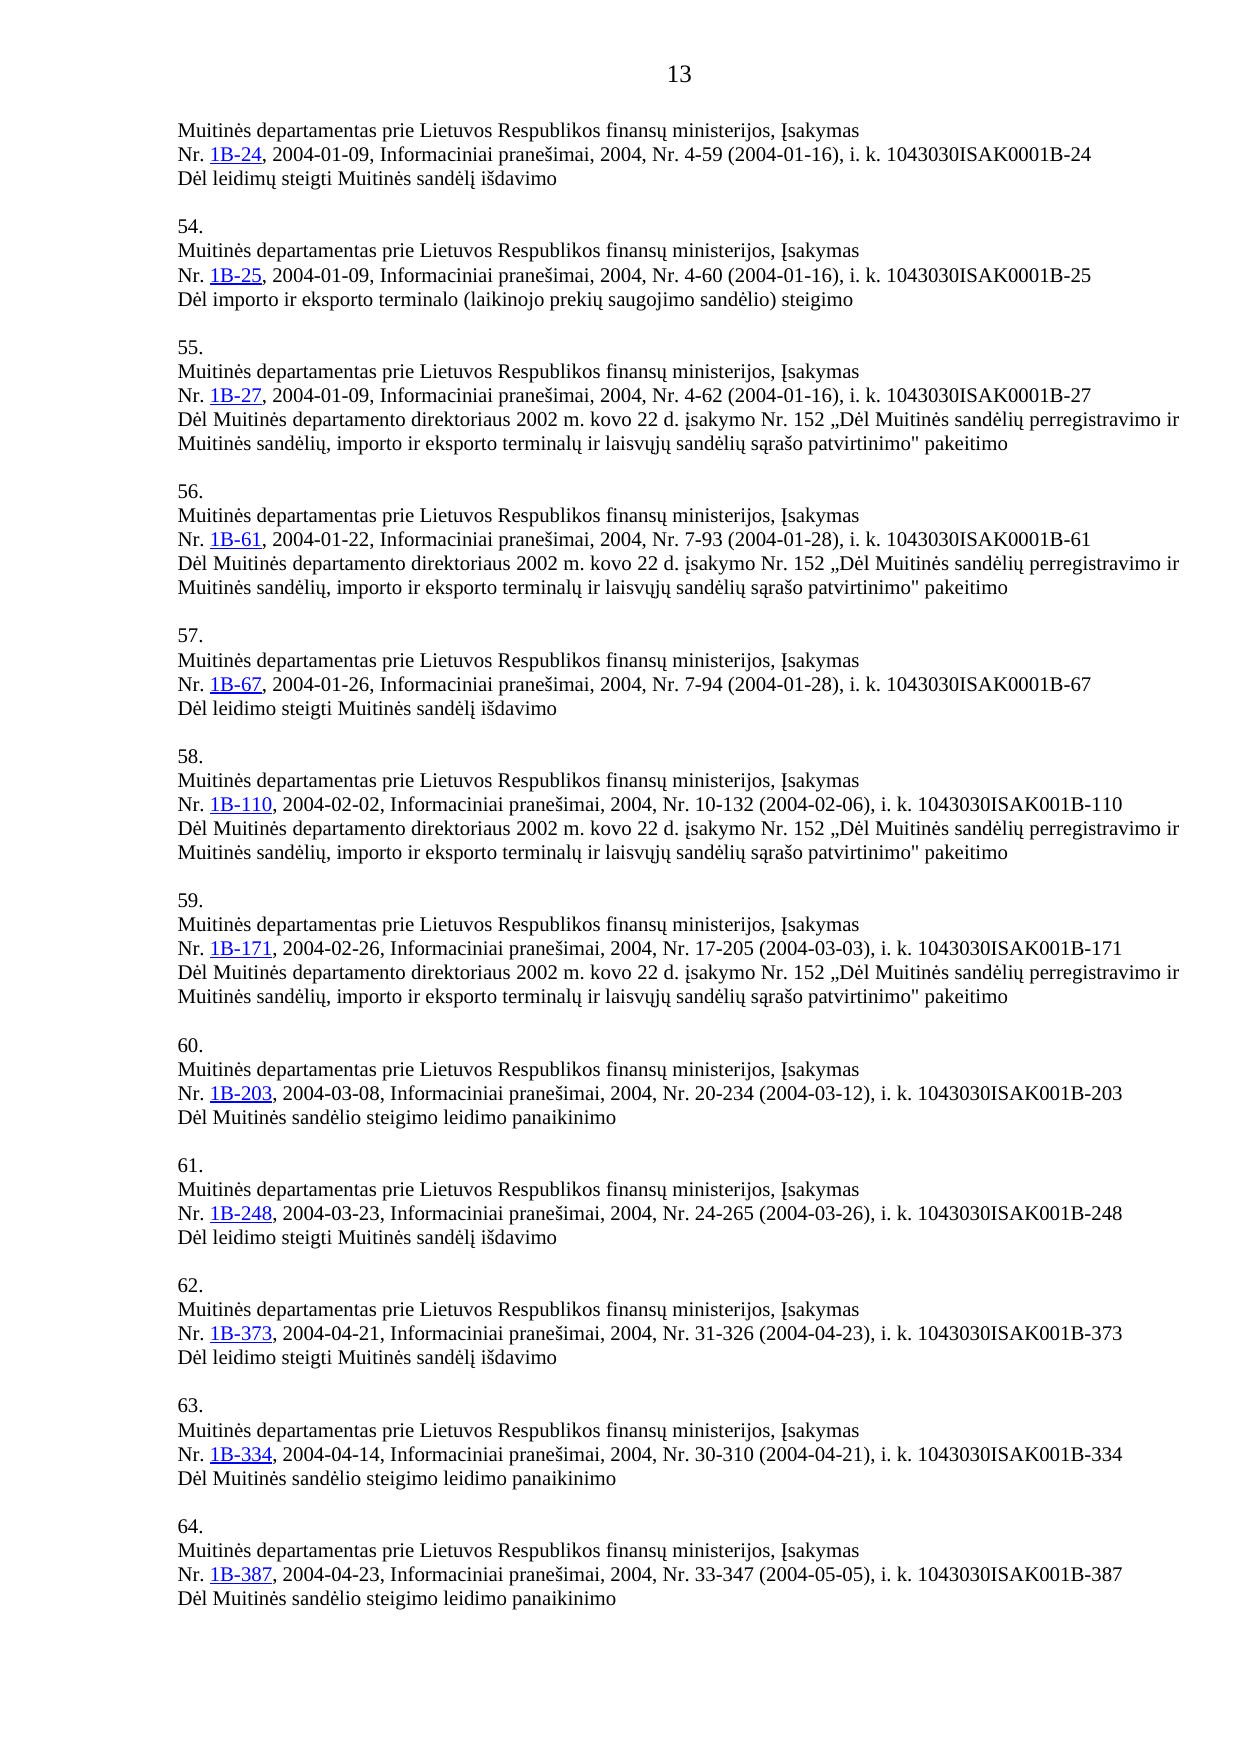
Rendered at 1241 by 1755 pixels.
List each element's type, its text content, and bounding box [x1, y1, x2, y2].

text Nr. 1B-110, 2004-02-02, Informaciniai pranešimai, 2004, Nr. 10-132 (2004-02-06), i. k. 1043030ISAK001B-110 [177, 792, 1181, 816]
text Dėl Muitinės departamento direktoriaus 2002 m. kovo 22 d. įsakymo Nr. 152 „Dėl Muitinės sandėlių perregistravimo ir Muitinės sandėlių, importo ir eksporto terminalų ir laisvųjų sandėlių sąrašo patvirtinimo" pakeitimo [177, 960, 1181, 1008]
text Nr. 1B-334, 2004-04-14, Informaciniai pranešimai, 2004, Nr. 30-310 (2004-04-21), i. k. 1043030ISAK001B-334 [177, 1442, 1181, 1466]
text Dėl leidimo steigti Muitinės sandėlį išdavimo [177, 1345, 1181, 1369]
text 57. [177, 623, 1181, 647]
text Nr. 1B-27, 2004-01-09, Informaciniai pranešimai, 2004, Nr. 4-62 (2004-01-16), i. k. 1043030ISAK0001B-27 [177, 383, 1181, 407]
text 59. [177, 888, 1181, 912]
text Muitinės departamentas prie Lietuvos Respublikos finansų ministerijos, Įsakymas [177, 1417, 1181, 1442]
text Muitinės departamentas prie Lietuvos Respublikos finansų ministerijos, Įsakymas [177, 768, 1181, 792]
text Muitinės departamentas prie Lietuvos Respublikos finansų ministerijos, Įsakymas [177, 647, 1181, 672]
text Muitinės departamentas prie Lietuvos Respublikos finansų ministerijos, Įsakymas [177, 359, 1181, 383]
text Muitinės departamentas prie Lietuvos Respublikos finansų ministerijos, Įsakymas [177, 1177, 1181, 1201]
text Muitinės departamentas prie Lietuvos Respublikos finansų ministerijos, Įsakymas [177, 118, 1181, 142]
text Nr. 1B-25, 2004-01-09, Informaciniai pranešimai, 2004, Nr. 4-60 (2004-01-16), i. k. 1043030ISAK0001B-25 [177, 262, 1181, 287]
text 56. [177, 479, 1181, 503]
text Muitinės departamentas prie Lietuvos Respublikos finansų ministerijos, Įsakymas [177, 1057, 1181, 1081]
text Nr. 1B-203, 2004-03-08, Informaciniai pranešimai, 2004, Nr. 20-234 (2004-03-12), i. k. 1043030ISAK001B-203 [177, 1081, 1181, 1105]
text 62. [177, 1273, 1181, 1297]
text 61. [177, 1153, 1181, 1177]
text 55. [177, 335, 1181, 359]
text 60. [177, 1032, 1181, 1057]
text Muitinės departamentas prie Lietuvos Respublikos finansų ministerijos, Įsakymas [177, 912, 1181, 936]
text Nr. 1B-248, 2004-03-23, Informaciniai pranešimai, 2004, Nr. 24-265 (2004-03-26), i. k. 1043030ISAK001B-248 [177, 1201, 1181, 1225]
text Dėl importo ir eksporto terminalo (laikinojo prekių saugojimo sandėlio) steigimo [177, 287, 1181, 311]
text Dėl Muitinės sandėlio steigimo leidimo panaikinimo [177, 1105, 1181, 1129]
text Dėl Muitinės sandėlio steigimo leidimo panaikinimo [177, 1586, 1181, 1610]
text Muitinės departamentas prie Lietuvos Respublikos finansų ministerijos, Įsakymas [177, 238, 1181, 262]
text 58. [177, 744, 1181, 768]
text 63. [177, 1393, 1181, 1417]
text Dėl Muitinės departamento direktoriaus 2002 m. kovo 22 d. įsakymo Nr. 152 „Dėl Muitinės sandėlių perregistravimo ir Muitinės sandėlių, importo ir eksporto terminalų ir laisvųjų sandėlių sąrašo patvirtinimo" pakeitimo [177, 551, 1181, 599]
text 54. [177, 214, 1181, 238]
text Dėl leidimo steigti Muitinės sandėlį išdavimo [177, 696, 1181, 720]
text Dėl leidimų steigti Muitinės sandėlį išdavimo [177, 166, 1181, 190]
text Nr. 1B-171, 2004-02-26, Informaciniai pranešimai, 2004, Nr. 17-205 (2004-03-03), i. k. 1043030ISAK001B-171 [177, 936, 1181, 960]
text Muitinės departamentas prie Lietuvos Respublikos finansų ministerijos, Įsakymas [177, 503, 1181, 527]
text Dėl Muitinės sandėlio steigimo leidimo panaikinimo [177, 1466, 1181, 1490]
text Nr. 1B-24, 2004-01-09, Informaciniai pranešimai, 2004, Nr. 4-59 (2004-01-16), i. k. 1043030ISAK0001B-24 [177, 142, 1181, 166]
text Nr. 1B-387, 2004-04-23, Informaciniai pranešimai, 2004, Nr. 33-347 (2004-05-05), i. k. 1043030ISAK001B-387 [177, 1562, 1181, 1586]
text Muitinės departamentas prie Lietuvos Respublikos finansų ministerijos, Įsakymas [177, 1297, 1181, 1321]
text Nr. 1B-67, 2004-01-26, Informaciniai pranešimai, 2004, Nr. 7-94 (2004-01-28), i. k. 1043030ISAK0001B-67 [177, 672, 1181, 696]
text Dėl leidimo steigti Muitinės sandėlį išdavimo [177, 1225, 1181, 1249]
text 64. [177, 1514, 1181, 1538]
text Dėl Muitinės departamento direktoriaus 2002 m. kovo 22 d. įsakymo Nr. 152 „Dėl Muitinės sandėlių perregistravimo ir Muitinės sandėlių, importo ir eksporto terminalų ir laisvųjų sandėlių sąrašo patvirtinimo" pakeitimo [177, 816, 1181, 864]
text Muitinės departamentas prie Lietuvos Respublikos finansų ministerijos, Įsakymas [177, 1538, 1181, 1562]
text Dėl Muitinės departamento direktoriaus 2002 m. kovo 22 d. įsakymo Nr. 152 „Dėl Muitinės sandėlių perregistravimo ir Muitinės sandėlių, importo ir eksporto terminalų ir laisvųjų sandėlių sąrašo patvirtinimo" pakeitimo [177, 407, 1181, 455]
text Nr. 1B-373, 2004-04-21, Informaciniai pranešimai, 2004, Nr. 31-326 (2004-04-23), i. k. 1043030ISAK001B-373 [177, 1321, 1181, 1345]
text Nr. 1B-61, 2004-01-22, Informaciniai pranešimai, 2004, Nr. 7-93 (2004-01-28), i. k. 1043030ISAK0001B-61 [177, 527, 1181, 551]
